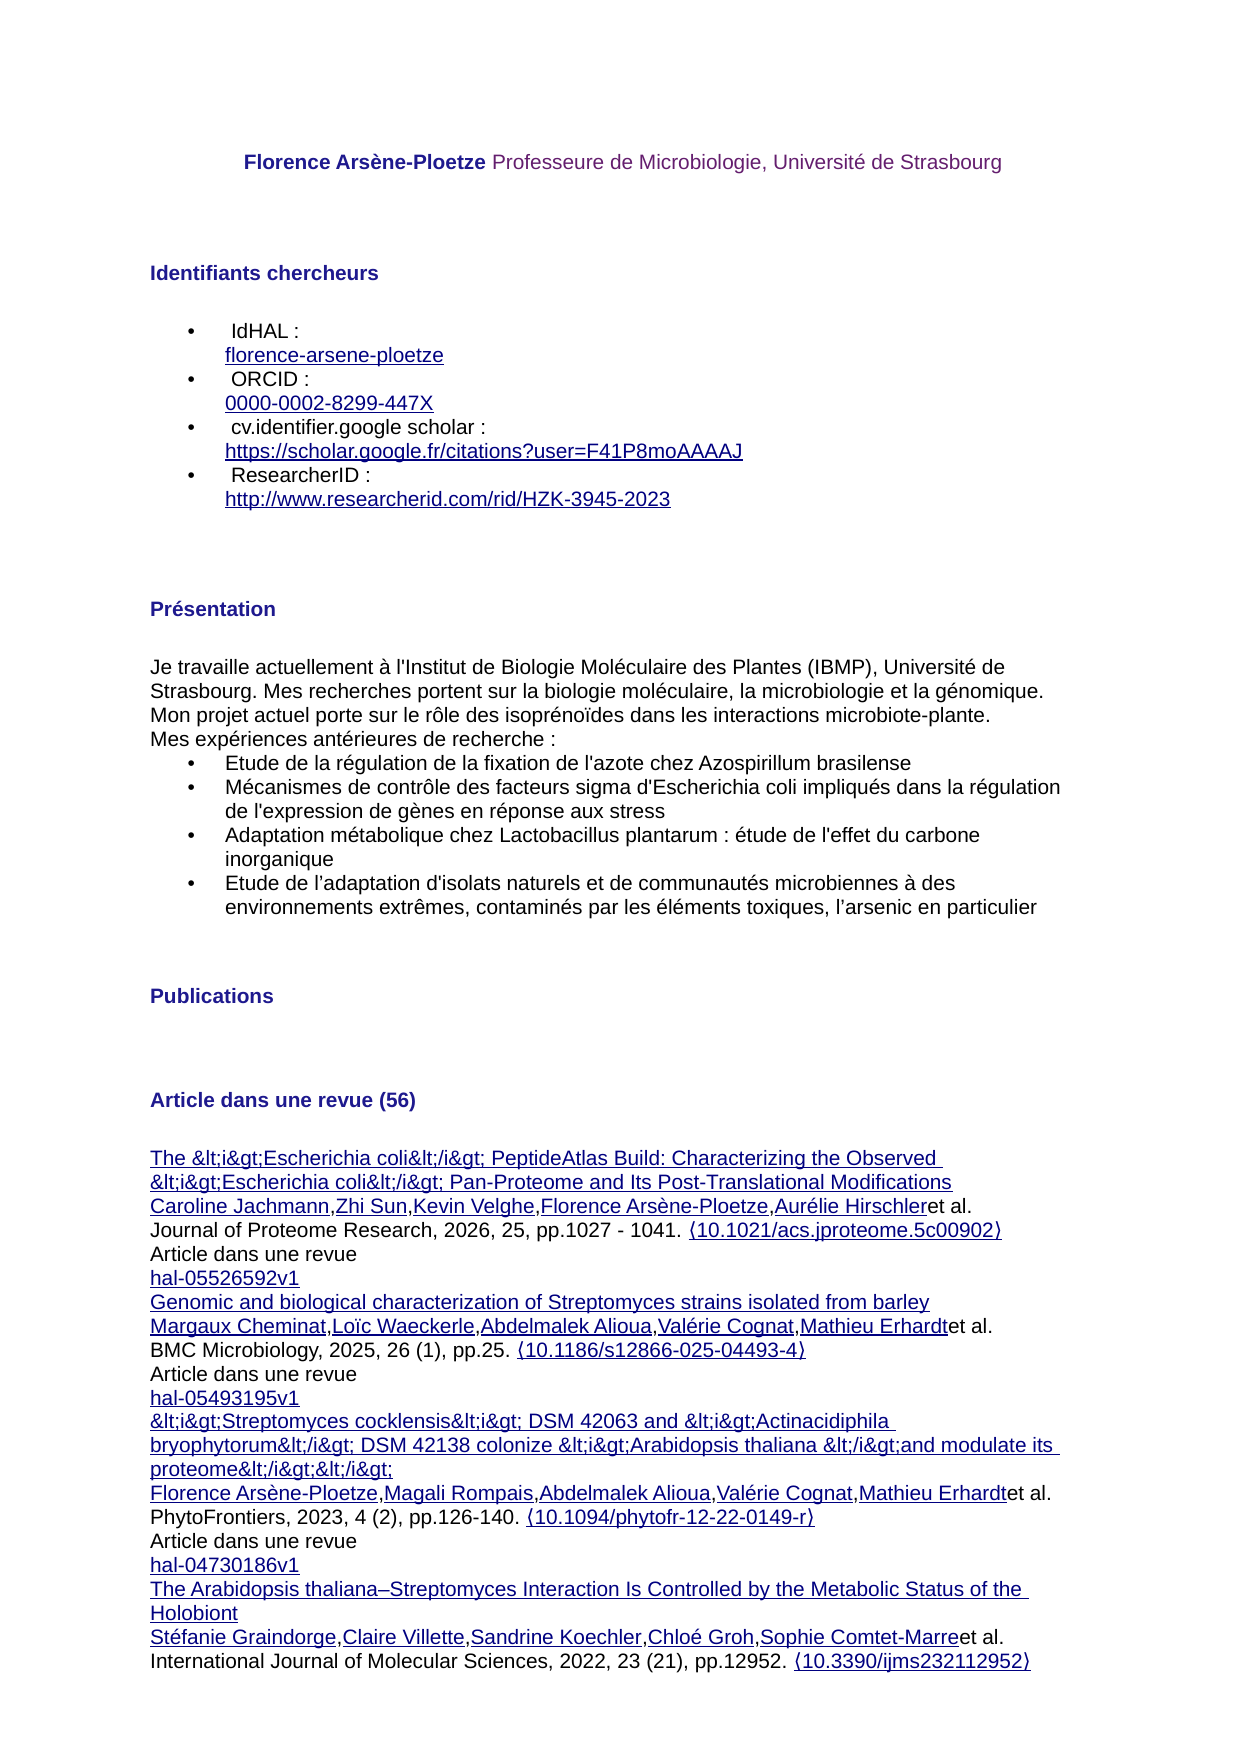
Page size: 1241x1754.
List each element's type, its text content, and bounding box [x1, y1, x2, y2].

list http://www.researcherid.com/rid/HZK-3945-2023 [187, 486, 1090, 510]
list Mécanismes de contrôle des facteurs sigma d'Escherichia coli impliqués dans la régulation de l'expression de gènes en réponse aux stress [187, 775, 1090, 823]
list https://scholar.google.fr/citations?user=F41P8moAAAAJ [187, 438, 1090, 462]
list Etude de la régulation de la fixation de l'azote chez Azospirillum brasilense [187, 751, 1090, 775]
list Etude de l’adaptation d'isolats naturels et de communautés microbiennes à des environnements extrêmes, contaminés par les éléments toxiques, l’arsenic en particulier [187, 871, 1090, 919]
subtitle Publications [150, 984, 1090, 1008]
text Mes expériences antérieures de recherche : [150, 727, 1090, 751]
text Je travaille actuellement à l'Institut de Biologie Moléculaire des Plantes (IBMP), Université de Strasbourg. Mes recherches portent sur la biologie moléculaire, la microbiologie et la génomique. Mon projet actuel porte sur le rôle des isoprénoïdes dans les interactions microbiote-plante. [150, 655, 1090, 727]
list Adaptation métabolique chez Lactobacillus plantarum : étude de l'effet du carbone inorganique [187, 823, 1090, 871]
table_cell The Arabidopsis thaliana–Streptomyces Interaction Is Controlled by the Metabolic Status of the Holobiont Stéfanie Graindorge,Claire Villette,Sandrine Koechler,Chloé Groh,Sophie Comtet-Marreet al. International Journal of Molecular Sciences, 2022, 23 (21), pp.12952. ⟨10.3390/ijms232112952⟩ [150, 1577, 1090, 1673]
subtitle Florence Arsène-Ploetze Professeure de Microbiologie, Université de Strasbourg [150, 150, 1090, 174]
table_cell &lt;i&gt;Streptomyces cocklensis&lt;i&gt; DSM 42063 and &lt;i&gt;Actinacidiphila bryophytorum&lt;/i&gt; DSM 42138 colonize &lt;i&gt;Arabidopsis thaliana &lt;/i&gt;and modulate its proteome&lt;/i&gt;&lt;/i&gt; Florence Arsène-Ploetze,Magali Rompais,Abdelmalek Alioua,Valérie Cognat,Mathieu Erhardtet al. PhytoFrontiers, 2023, 4 (2), pp.126-140. ⟨10.1094/phytofr-12-22-0149-r⟩ Article dans une revue hal-04730186v1 [150, 1409, 1090, 1577]
list ResearcherID : [187, 462, 1090, 486]
list IdHAL : [187, 319, 1090, 343]
list cv.identifier.google scholar : [187, 414, 1090, 438]
subtitle Article dans une revue (56) [150, 1087, 1090, 1111]
list 0000-0002-8299-447X [187, 391, 1090, 414]
subtitle Présentation [150, 597, 1090, 621]
subtitle Identifiants chercheurs [150, 260, 1090, 284]
table_cell Genomic and biological characterization of Streptomyces strains isolated from barley Margaux Cheminat,Loïc Waeckerle,Abdelmalek Alioua,Valérie Cognat,Mathieu Erhardtet al. BMC Microbiology, 2025, 26 (1), pp.25. ⟨10.1186/s12866-025-04493-4⟩ Article dans une revue hal-05493195v1 [150, 1290, 1090, 1409]
list ORCID : [187, 367, 1090, 391]
table_header The &lt;i&gt;Escherichia coli&lt;/i&gt; PeptideAtlas Build: Characterizing the Observed &lt;i&gt;Escherichia coli&lt;/i&gt; Pan-Proteome and Its Post-Translational Modifications Caroline Jachmann,Zhi Sun,Kevin Velghe,Florence Arsène-Ploetze,Aurélie Hirschleret al. Journal of Proteome Research, 2026, 25, pp.1027 - 1041. ⟨10.1021/acs.jproteome.5c00902⟩ Article dans une revue hal-05526592v1 [150, 1146, 1090, 1289]
list florence-arsene-ploetze [187, 343, 1090, 367]
